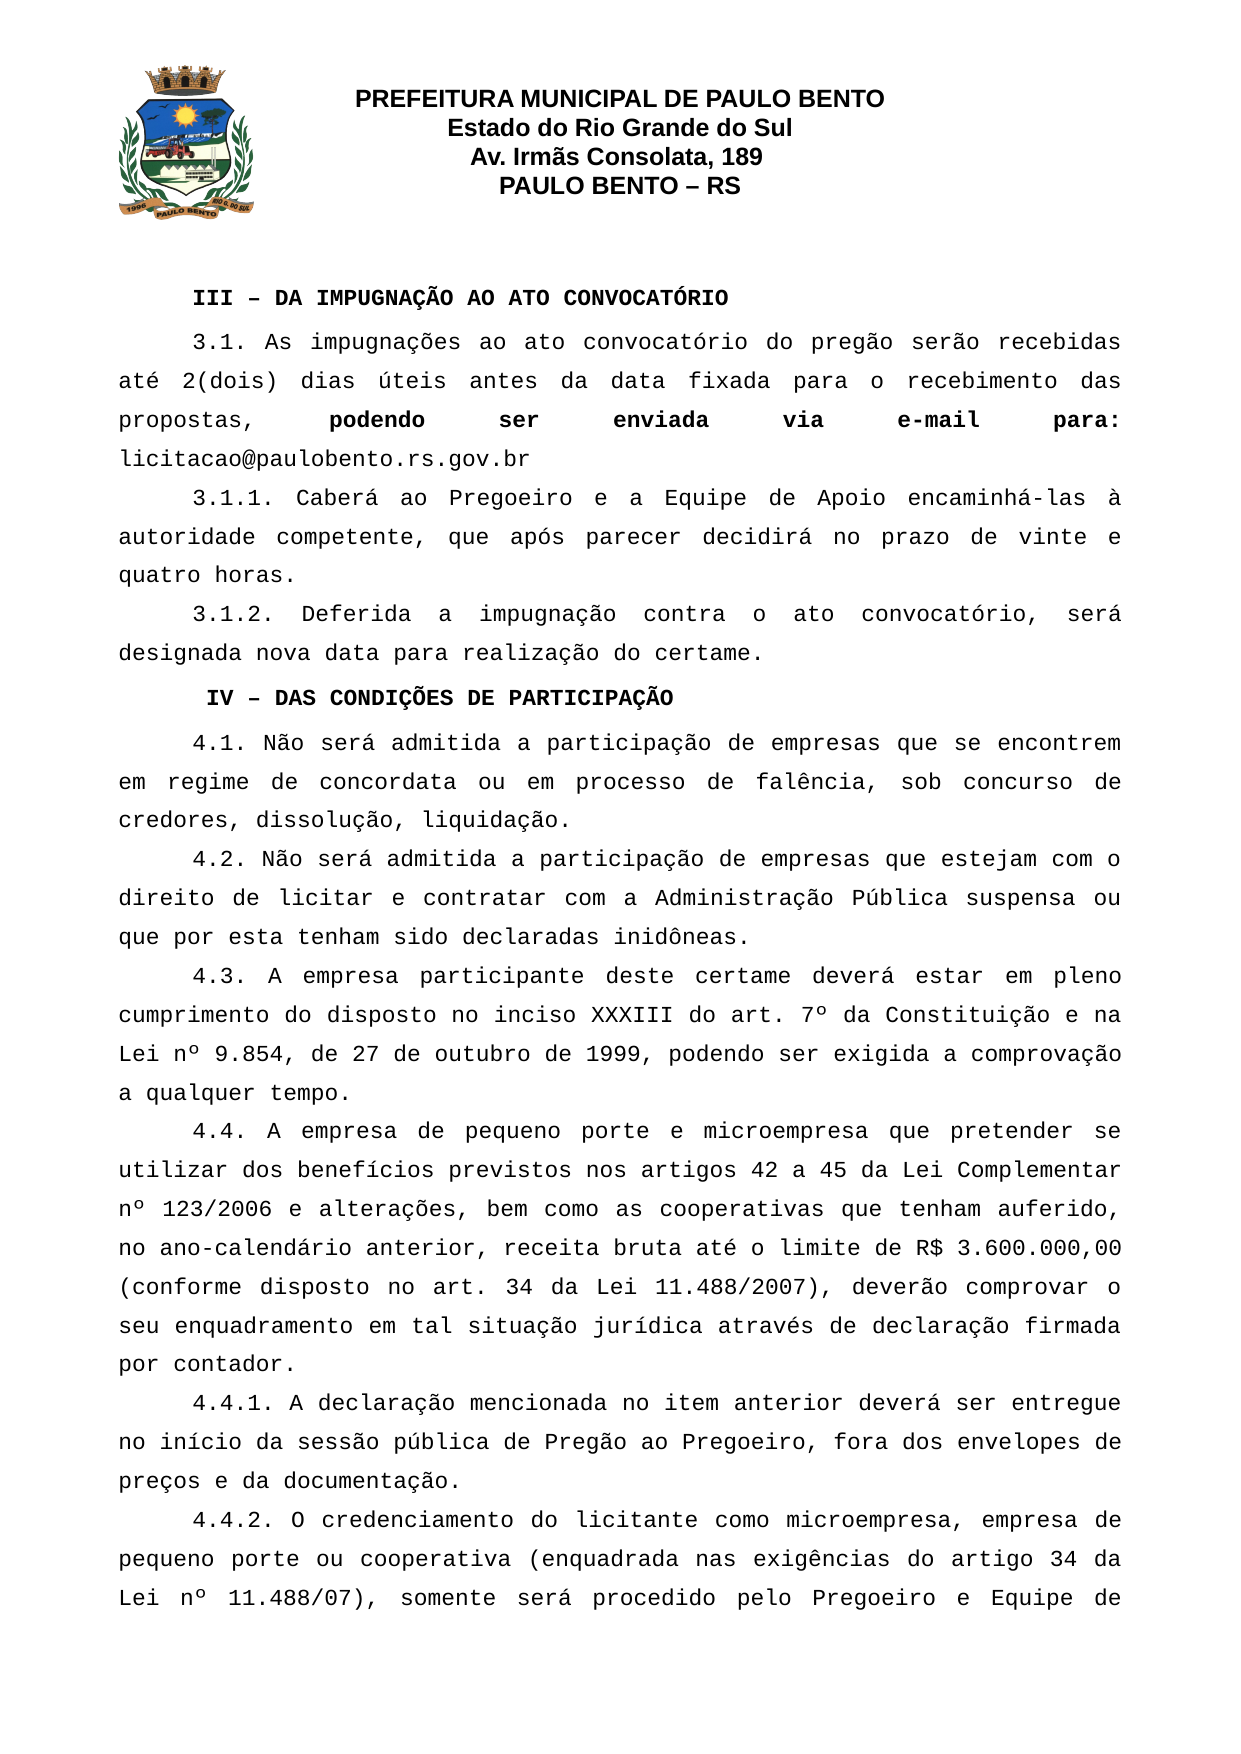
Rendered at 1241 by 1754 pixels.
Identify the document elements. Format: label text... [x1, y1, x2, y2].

text 4.4.2. O credenciamento do licitante como microempresa, empresa de pequeno porte ou cooperativa (enquadrada nas exigências do artigo 34 da Lei nº 11.488/07), somente será procedido pelo Pregoeiro e Equipe de [118, 1508, 1122, 1612]
picture [118, 65, 254, 220]
text 3.1.1. Caberá ao Pregoeiro e a Equipe de Apoio encaminhá-las à autoridade competente, que após parecer decidirá no prazo de vinte e quatro horas. [118, 486, 1122, 590]
text 4.4.1. A declaração mencionada no item anterior deverá ser entregue no início da sessão pública de Pregão ao Pregoeiro, fora dos envelopes de preços e da documentação. [118, 1392, 1122, 1495]
text 4.1. Não será admitida a participação de empresas que se encontrem em regime de concordata ou em processo de falência, sob concurso de credores, dissolução, liquidação. [118, 731, 1122, 835]
text III – DA IMPUGNAÇÃO AO ATO CONVOCATÓRIO [118, 286, 1122, 312]
text 4.3. A empresa participante deste certame deverá estar em pleno cumprimento do disposto no inciso XXXIII do art. 7º da Constituição e na Lei nº 9.854, de 27 de outubro de 1999, podendo ser exigida a comprovação a qualquer tempo. [118, 964, 1122, 1107]
text 4.4. A empresa de pequeno porte e microempresa que pretender se utilizar dos benefícios previstos nos artigos 42 a 45 da Lei Complementar nº 123/2006 e alterações, bem como as cooperativas que tenham auferido, no ano-calendário anterior, receita bruta até o limite de R$ 3.600.000,00 (conforme disposto no art. 34 da Lei 11.488/2007), deverão comprovar o seu enquadramento em tal situação jurídica através de declaração firmada por contador. [118, 1120, 1122, 1379]
text IV – DAS CONDIÇÕES DE PARTICIPAÇÃO [118, 686, 1122, 712]
text 3.1. As impugnações ao ato convocatório do pregão serão recebidas até 2(dois) dias úteis antes da data fixada para o recebimento das propostas, podendo ser enviada via e-mail para: licitacao@paulobento.rs.gov.br [118, 331, 1122, 473]
text 3.1.2. Deferida a impugnação contra o ato convocatório, será designada nova data para realização do certame. [118, 603, 1122, 667]
text 4.2. Não será admitida a participação de empresas que estejam com o direito de licitar e contratar com a Administração Pública suspensa ou que por esta tenham sido declaradas inidôneas. [118, 848, 1122, 951]
